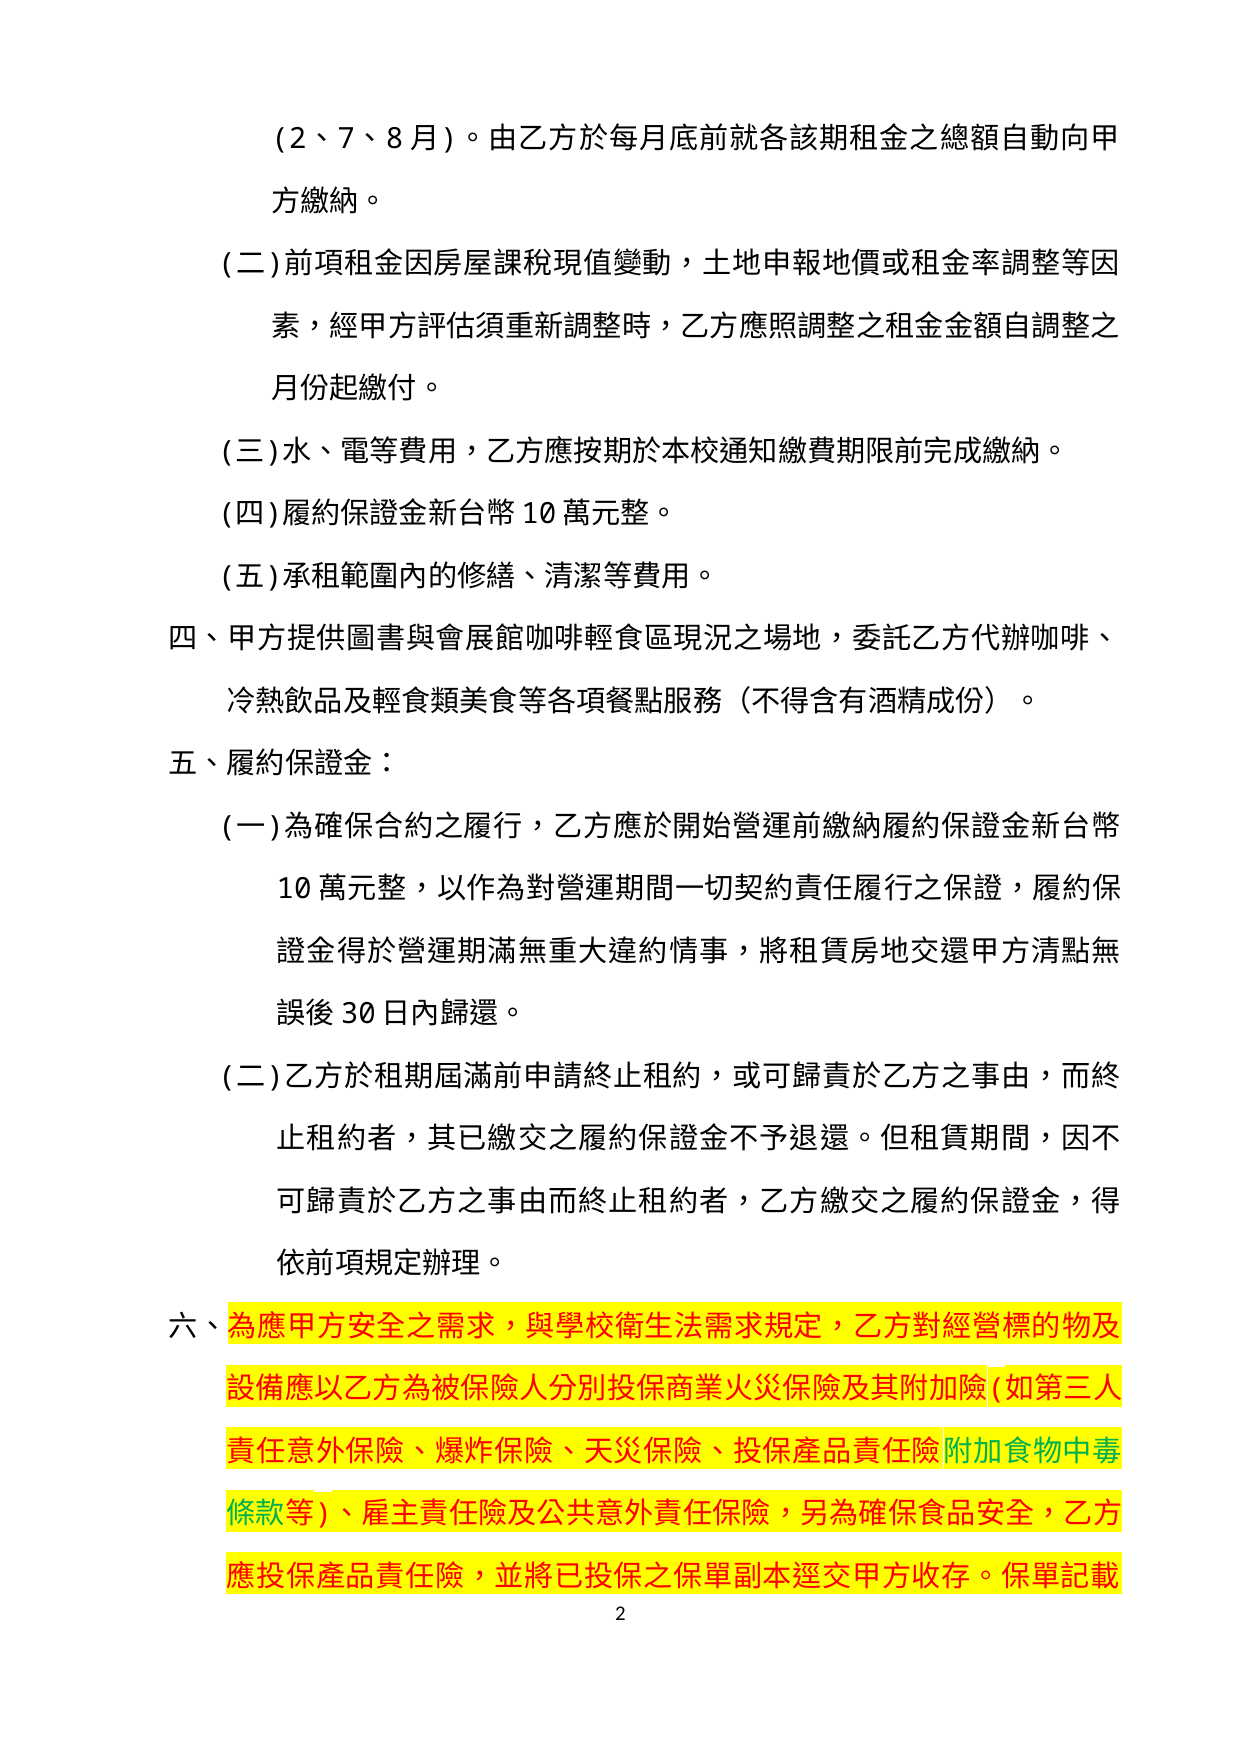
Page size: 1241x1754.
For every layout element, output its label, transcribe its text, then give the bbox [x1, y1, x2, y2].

text (二)乙方於租期屆滿前申請終止租約，或可歸責於乙方之事由，而終止租約者，其已繳交之履約保證金不予退還。但租賃期間，因不可歸責於乙方之事由而終止租約者，乙方繳交之履約保證金，得依前項規定辦理。 [218, 1032, 1122, 1282]
text (一)為確保合約之履行，乙方應於開始營運前繳納履約保證金新台幣10萬元整，以作為對營運期間一切契約責任履行之保證，履約保證金得於營運期滿無重大違約情事，將租賃房地交還甲方清點無誤後30日內歸還。 [218, 782, 1122, 1032]
text (三)水、電等費用，乙方應按期於本校通知繳費期限前完成繳納。 [218, 407, 1122, 469]
text (四)履約保證金新台幣10萬元整。 [218, 469, 1122, 532]
text (二)前項租金因房屋課稅現值變動，土地申報地價或租金率調整等因素，經甲方評估須重新調整時，乙方應照調整之租金金額自調整之月份起繳付。 [218, 219, 1122, 407]
subtitle (2、7、8月)。由乙方於每月底前就各該期租金之總額自動向甲方繳納。 [218, 94, 1122, 219]
subtitle 五、履約保證金： [168, 719, 1122, 782]
subtitle 四、甲方提供圖書與會展館咖啡輕食區現況之場地，委託乙方代辦咖啡、冷熱飲品及輕食類美食等各項餐點服務（不得含有酒精成份）。 [168, 594, 1122, 719]
text (五)承租範圍內的修繕、清潔等費用。 [218, 532, 1122, 594]
subtitle 六、為應甲方安全之需求，與學校衛生法需求規定，乙方對經營標的物及設備應以乙方為被保險人分別投保商業火災保險及其附加險(如第三人責任意外保險、爆炸保險、天災保險、投保產品責任險附加食物中毒條款等)、雇主責任險及公共意外責任保險，另為確保食品安全，乙方應投保產品責任險，並將已投保之保單副本逕交甲方收存。保單記載 [168, 1282, 1122, 1594]
